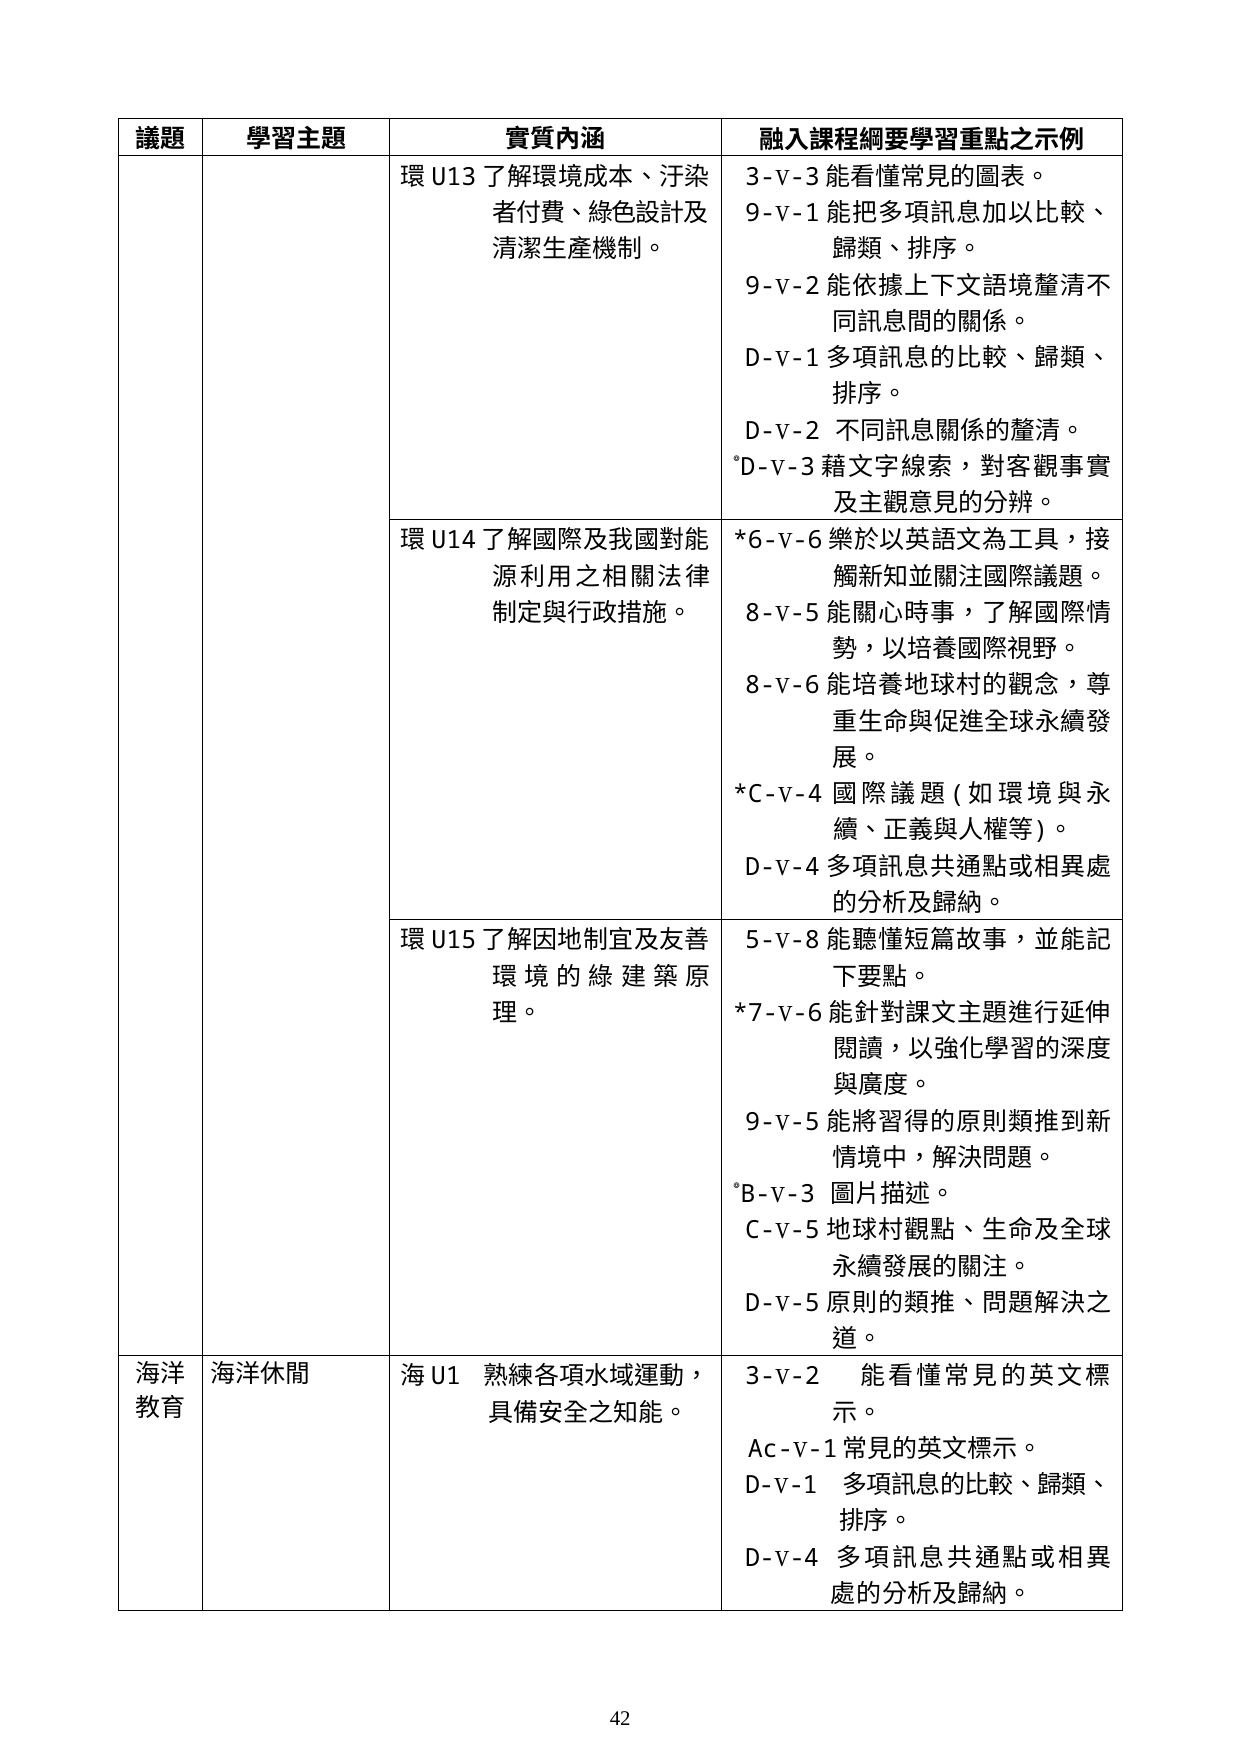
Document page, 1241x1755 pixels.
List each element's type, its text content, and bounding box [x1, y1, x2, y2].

table_cell 海洋教育 [119, 1356, 202, 1609]
table_cell 3-Ⅴ-2 能看懂常見的英文標示。 Ac-Ⅴ-1常見的英文標示。 D-Ⅴ-1 多項訊息的比較、歸類、排序。 D-Ⅴ-4 多項訊息共通點或相異處的分析及歸納。 [722, 1356, 1122, 1609]
table_cell 環U14了解國際及我國對能源利用之相關法律制定與行政措施。 [390, 520, 721, 919]
table_cell 環U15了解因地制宜及友善環境的綠建築原理。 [390, 920, 721, 1355]
table_cell 3-Ⅴ-3能看懂常見的圖表。 9-Ⅴ-1能把多項訊息加以比較、歸類、排序。 9-Ⅴ-2能依據上下文語境釐清不同訊息間的關係。 D-Ⅴ-1多項訊息的比較、歸類、排序。 D-Ⅴ-2 不同訊息關係的釐清。 ◎D-Ⅴ-3藉文字線索，對客觀事實及主觀意見的分辨。 [722, 156, 1122, 519]
table_header 學習主題 [203, 119, 389, 155]
table_cell 海洋休閒 [203, 1356, 389, 1609]
table_cell *6-Ⅴ-6樂於以英語文為工具，接觸新知並關注國際議題。 8-Ⅴ-5能關心時事，了解國際情勢，以培養國際視野。 8-Ⅴ-6能培養地球村的觀念，尊重生命與促進全球永續發展。 *C-Ⅴ-4國際議題(如環境與永續、正義與人權等)。 D-Ⅴ-4多項訊息共通點或相異處的分析及歸納。 [722, 520, 1122, 919]
table_cell 環U13了解環境成本、汙染者付費、綠色設計及清潔生產機制。 [390, 156, 721, 519]
table_header 實質內涵 [390, 119, 721, 155]
table_cell [119, 156, 202, 1355]
table_cell 5-Ⅴ-8能聽懂短篇故事，並能記下要點。 *7-Ⅴ-6能針對課文主題進行延伸閱讀，以強化學習的深度與廣度。 9-Ⅴ-5能將習得的原則類推到新情境中，解決問題。 ◎B-Ⅴ-3 圖片描述。 C-Ⅴ-5地球村觀點、生命及全球永續發展的關注。 D-Ⅴ-5原則的類推、問題解決之道。 [722, 920, 1122, 1355]
table_cell [203, 156, 389, 1355]
table_header 融入課程綱要學習重點之示例 [722, 119, 1122, 155]
table_cell 海U1 熟練各項水域運動，具備安全之知能。 [390, 1356, 721, 1609]
table_header 議題 [119, 119, 202, 155]
